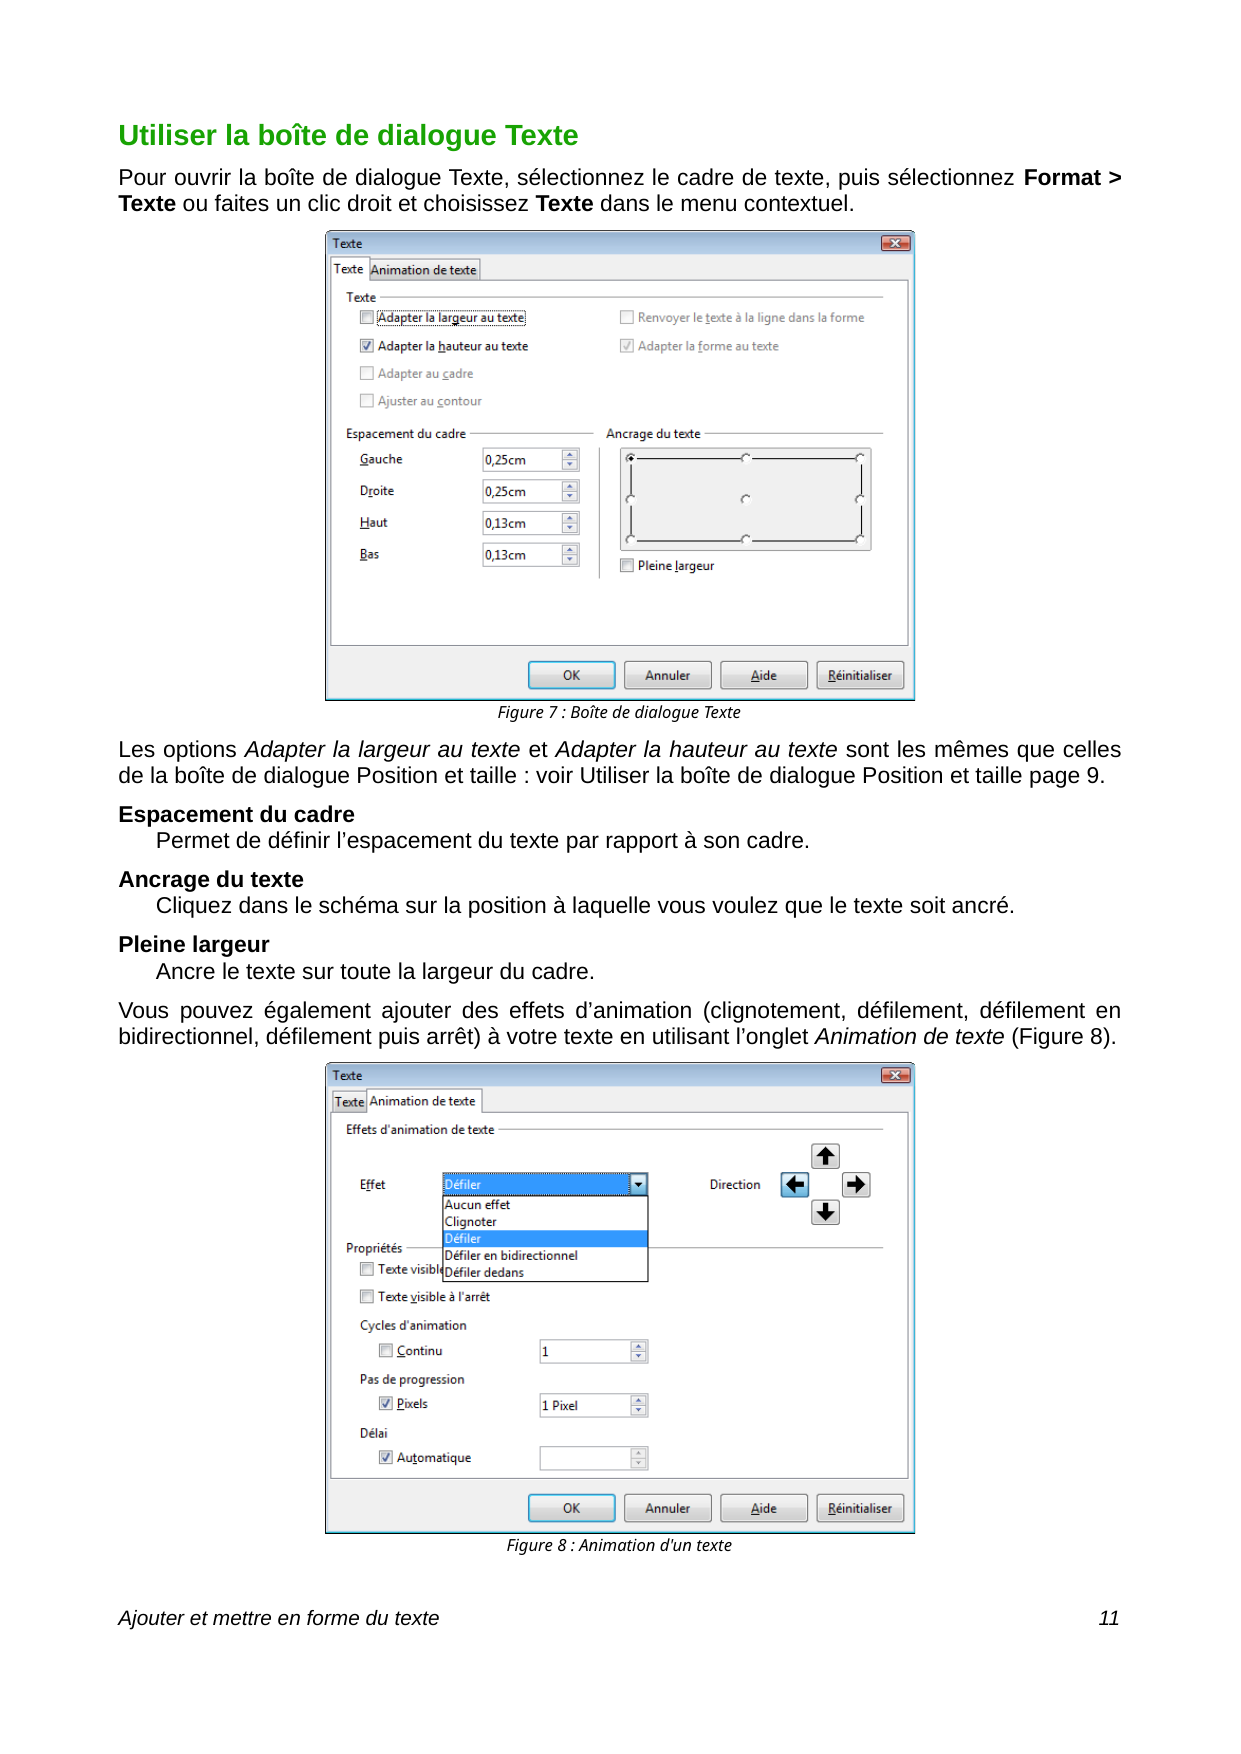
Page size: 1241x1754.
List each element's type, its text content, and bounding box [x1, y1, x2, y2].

text Figure 7 : Boîte de dialogue Texte [325, 701, 915, 723]
text Vous pouvez également ajouter des effets d’animation (clignotement, défilement, défilement en bidirectionnel, défilement puis arrêt) à votre texte en utilisant l’onglet Animation de texte (Figure 8). [118, 997, 1122, 1049]
text Cliquez dans le schéma sur la position à laquelle vous voulez que le texte soit ancré. [156, 892, 1122, 919]
text Figure 8 : Animation d'un texte [325, 1534, 915, 1556]
picture [324, 1061, 916, 1534]
text Espacement du cadre [118, 801, 1122, 827]
text Pour ouvrir la boîte de dialogue Texte, sélectionnez le cadre de texte, puis sélectionnez Format > Texte ou faites un clic droit et choisissez Texte dans le menu contextuel. [118, 164, 1122, 217]
text Ancre le texte sur toute la largeur du cadre. [156, 958, 1122, 984]
picture [324, 229, 916, 701]
text Pleine largeur [118, 931, 1122, 958]
subtitle Utiliser la boîte de dialogue Texte [118, 118, 1122, 152]
text Permet de définir l’espacement du texte par rapport à son cadre. [156, 827, 1122, 854]
text Les options Adapter la largeur au texte et Adapter la hauteur au texte sont les mêmes que celles de la boîte de dialogue Position et taille : voir Utiliser la boîte de dialogue Position et taille page 9. [118, 736, 1122, 788]
text Ancrage du texte [118, 866, 1122, 892]
